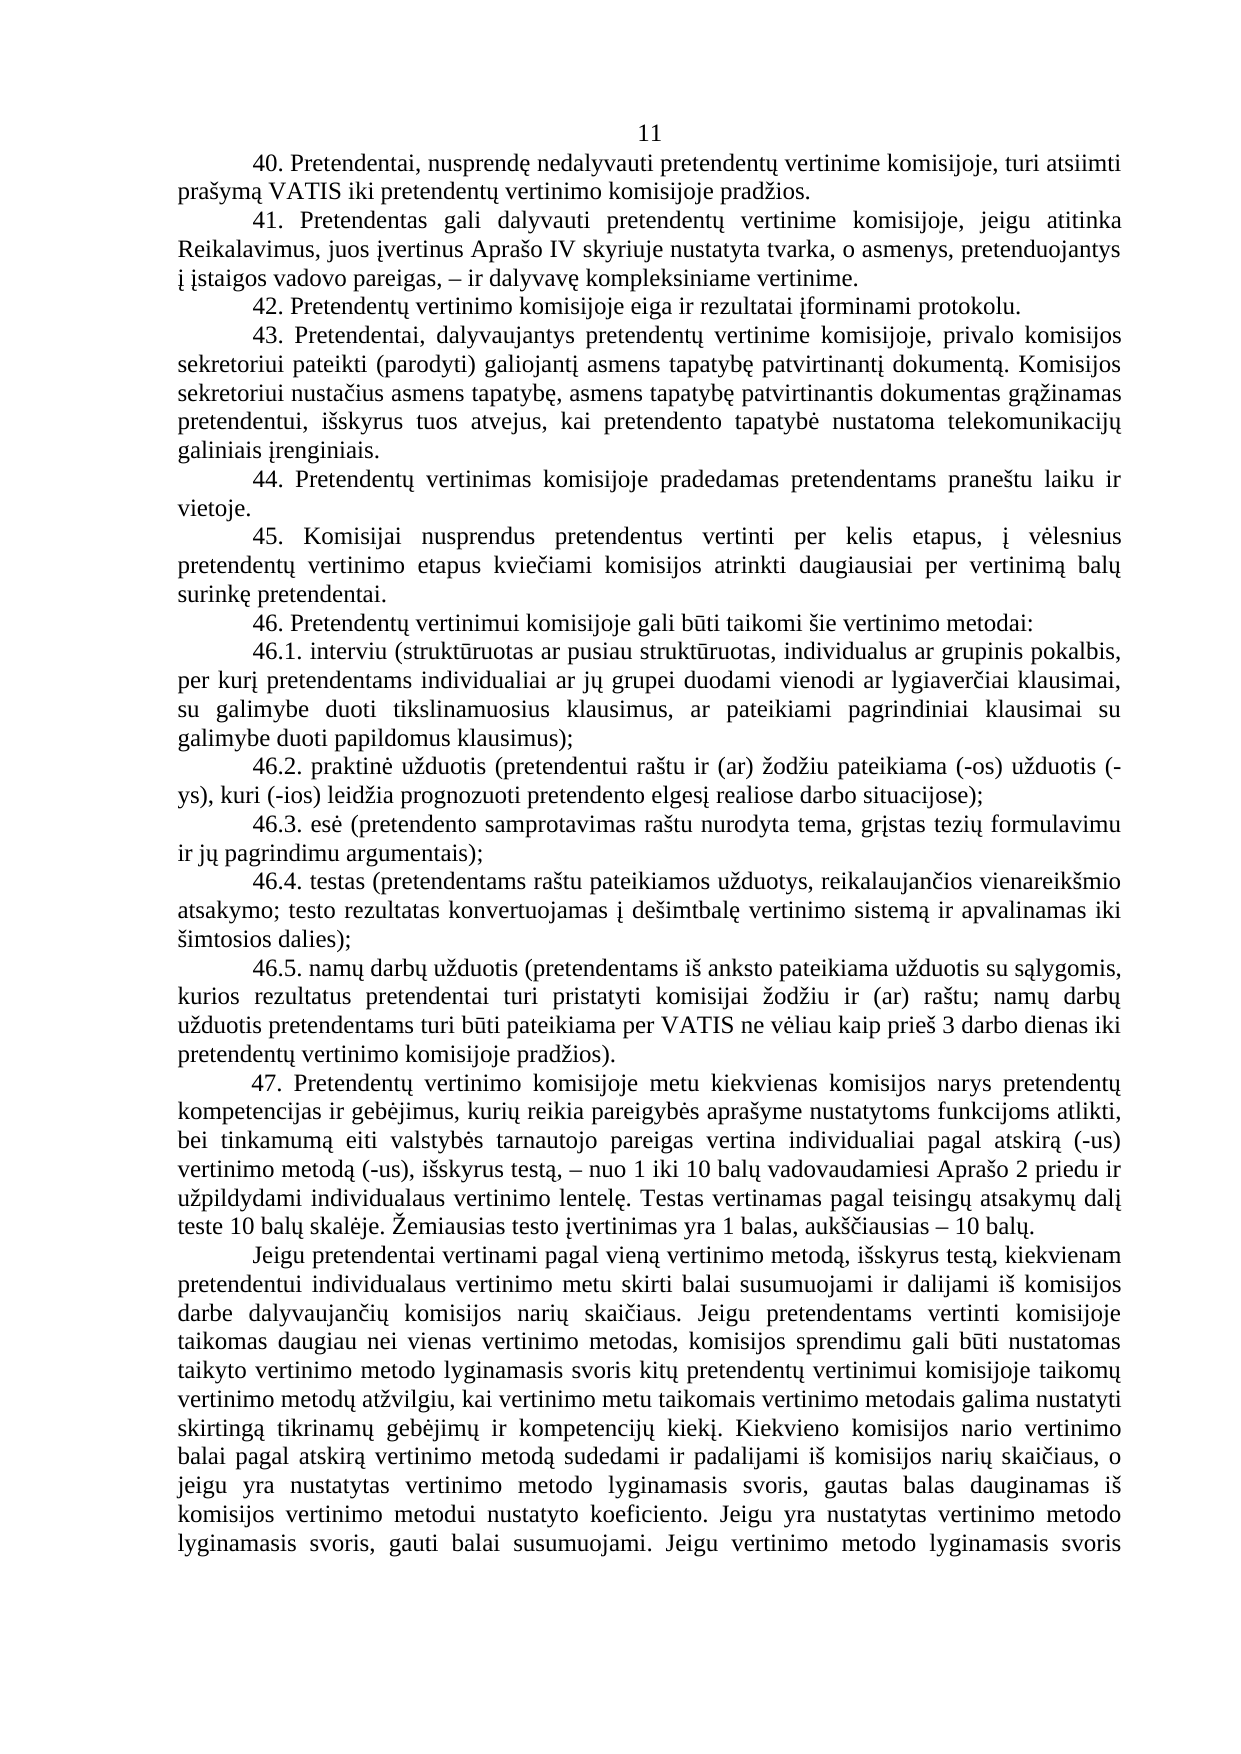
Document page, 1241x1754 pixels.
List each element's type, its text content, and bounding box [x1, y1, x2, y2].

text 40. Pretendentai, nusprendę nedalyvauti pretendentų vertinime komisijoje, turi atsiimti prašymą VATIS iki pretendentų vertinimo komisijoje pradžios. [177, 148, 1122, 205]
text 46.3. esė (pretendento samprotavimas raštu nurodyta tema, grįstas tezių formulavimu ir jų pagrindimu argumentais); [177, 809, 1122, 866]
text 44. Pretendentų vertinimas komisijoje pradedamas pretendentams praneštu laiku ir vietoje. [177, 464, 1122, 521]
text 46.2. praktinė užduotis (pretendentui raštu ir (ar) žodžiu pateikiama (-os) užduotis (-ys), kuri (-ios) leidžia prognozuoti pretendento elgesį realiose darbo situacijose); [177, 751, 1122, 809]
text 43. Pretendentai, dalyvaujantys pretendentų vertinime komisijoje, privalo komisijos sekretoriui pateikti (parodyti) galiojantį asmens tapatybę patvirtinantį dokumentą. Komisijos sekretoriui nustačius asmens tapatybę, asmens tapatybę patvirtinantis dokumentas grąžinamas pretendentui, išskyrus tuos atvejus, kai pretendento tapatybė nustatoma telekomunikacijų galiniais įrenginiais. [177, 320, 1122, 464]
text Jeigu pretendentai vertinami pagal vieną vertinimo metodą, išskyrus testą, kiekvienam pretendentui individualaus vertinimo metu skirti balai susumuojami ir dalijami iš komisijos darbe dalyvaujančių komisijos narių skaičiaus. Jeigu pretendentams vertinti komisijoje taikomas daugiau nei vienas vertinimo metodas, komisijos sprendimu gali būti nustatomas taikyto vertinimo metodo lyginamasis svoris kitų pretendentų vertinimui komisijoje taikomų vertinimo metodų atžvilgiu, kai vertinimo metu taikomais vertinimo metodais galima nustatyti skirtingą tikrinamų gebėjimų ir kompetencijų kiekį. Kiekvieno komisijos nario vertinimo balai pagal atskirą vertinimo metodą sudedami ir padalijami iš komisijos narių skaičiaus, o jeigu yra nustatytas vertinimo metodo lyginamasis svoris, gautas balas dauginamas iš komisijos vertinimo metodui nustatyto koeficiento. Jeigu yra nustatytas vertinimo metodo lyginamasis svoris, gauti balai susumuojami. Jeigu vertinimo metodo lyginamasis svoris [177, 1240, 1122, 1556]
text 41. Pretendentas gali dalyvauti pretendentų vertinime komisijoje, jeigu atitinka Reikalavimus, juos įvertinus Aprašo IV skyriuje nustatyta tvarka, o asmenys, pretenduojantys į įstaigos vadovo pareigas, – ir dalyvavę kompleksiniame vertinime. [177, 205, 1122, 291]
text 47. Pretendentų vertinimo komisijoje metu kiekvienas komisijos narys pretendentų kompetencijas ir gebėjimus, kurių reikia pareigybės aprašyme nustatytoms funkcijoms atlikti, bei tinkamumą eiti valstybės tarnautojo pareigas vertina individualiai pagal atskirą (-us) vertinimo metodą (-us), išskyrus testą, – nuo 1 iki 10 balų vadovaudamiesi Aprašo 2 priedu ir užpildydami individualaus vertinimo lentelę. Testas vertinamas pagal teisingų atsakymų dalį teste 10 balų skalėje. Žemiausias testo įvertinimas yra 1 balas, aukščiausias – 10 balų. [177, 1068, 1122, 1240]
text 45. Komisijai nusprendus pretendentus vertinti per kelis etapus, į vėlesnius pretendentų vertinimo etapus kviečiami komisijos atrinkti daugiausiai per vertinimą balų surinkę pretendentai. [177, 521, 1122, 608]
text 42. Pretendentų vertinimo komisijoje eiga ir rezultatai įforminami protokolu. [177, 291, 1122, 320]
text 46. Pretendentų vertinimui komisijoje gali būti taikomi šie vertinimo metodai: [177, 608, 1122, 636]
text 46.4. testas (pretendentams raštu pateikiamos užduotys, reikalaujančios vienareikšmio atsakymo; testo rezultatas konvertuojamas į dešimtbalę vertinimo sistemą ir apvalinamas iki šimtosios dalies); [177, 866, 1122, 953]
text 46.1. interviu (struktūruotas ar pusiau struktūruotas, individualus ar grupinis pokalbis, per kurį pretendentams individualiai ar jų grupei duodami vienodi ar lygiaverčiai klausimai, su galimybe duoti tikslinamuosius klausimus, ar pateikiami pagrindiniai klausimai su galimybe duoti papildomus klausimus); [177, 636, 1122, 751]
text 46.5. namų darbų užduotis (pretendentams iš anksto pateikiama užduotis su sąlygomis, kurios rezultatus pretendentai turi pristatyti komisijai žodžiu ir (ar) raštu; namų darbų užduotis pretendentams turi būti pateikiama per VATIS ne vėliau kaip prieš 3 darbo dienas iki pretendentų vertinimo komisijoje pradžios). [177, 953, 1122, 1068]
